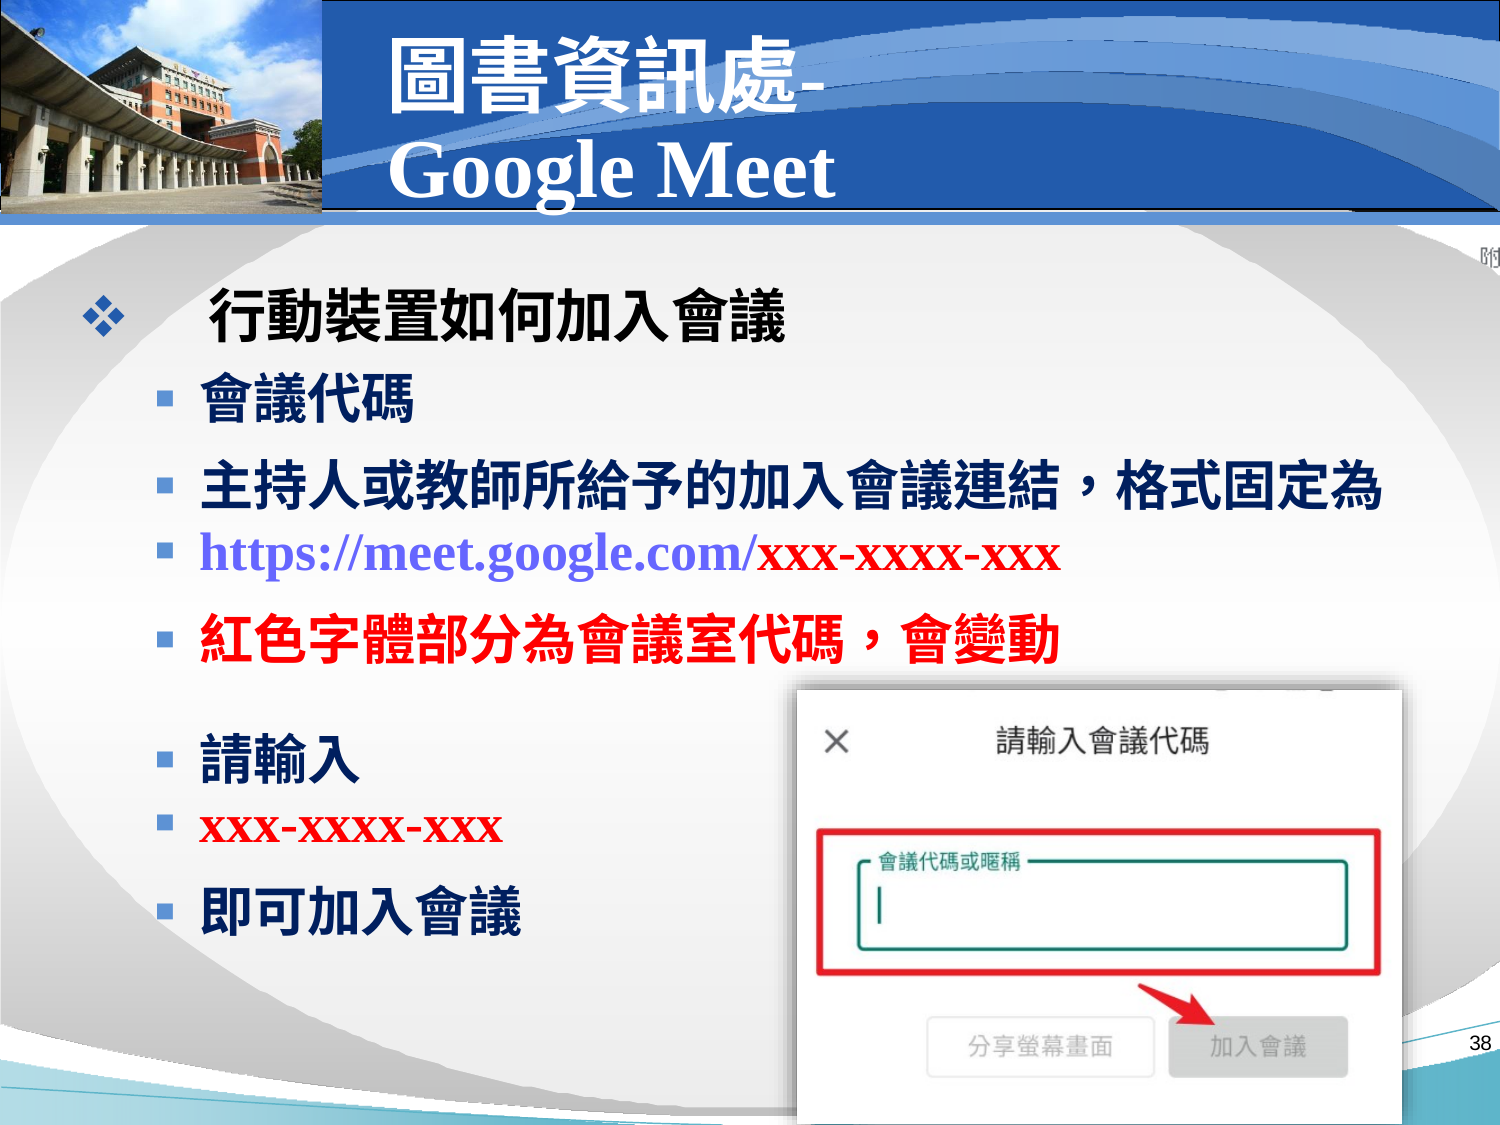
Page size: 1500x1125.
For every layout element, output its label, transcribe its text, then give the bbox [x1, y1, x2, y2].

text [39, 1035, 123, 1054]
text 38 [1417, 1030, 1492, 1054]
